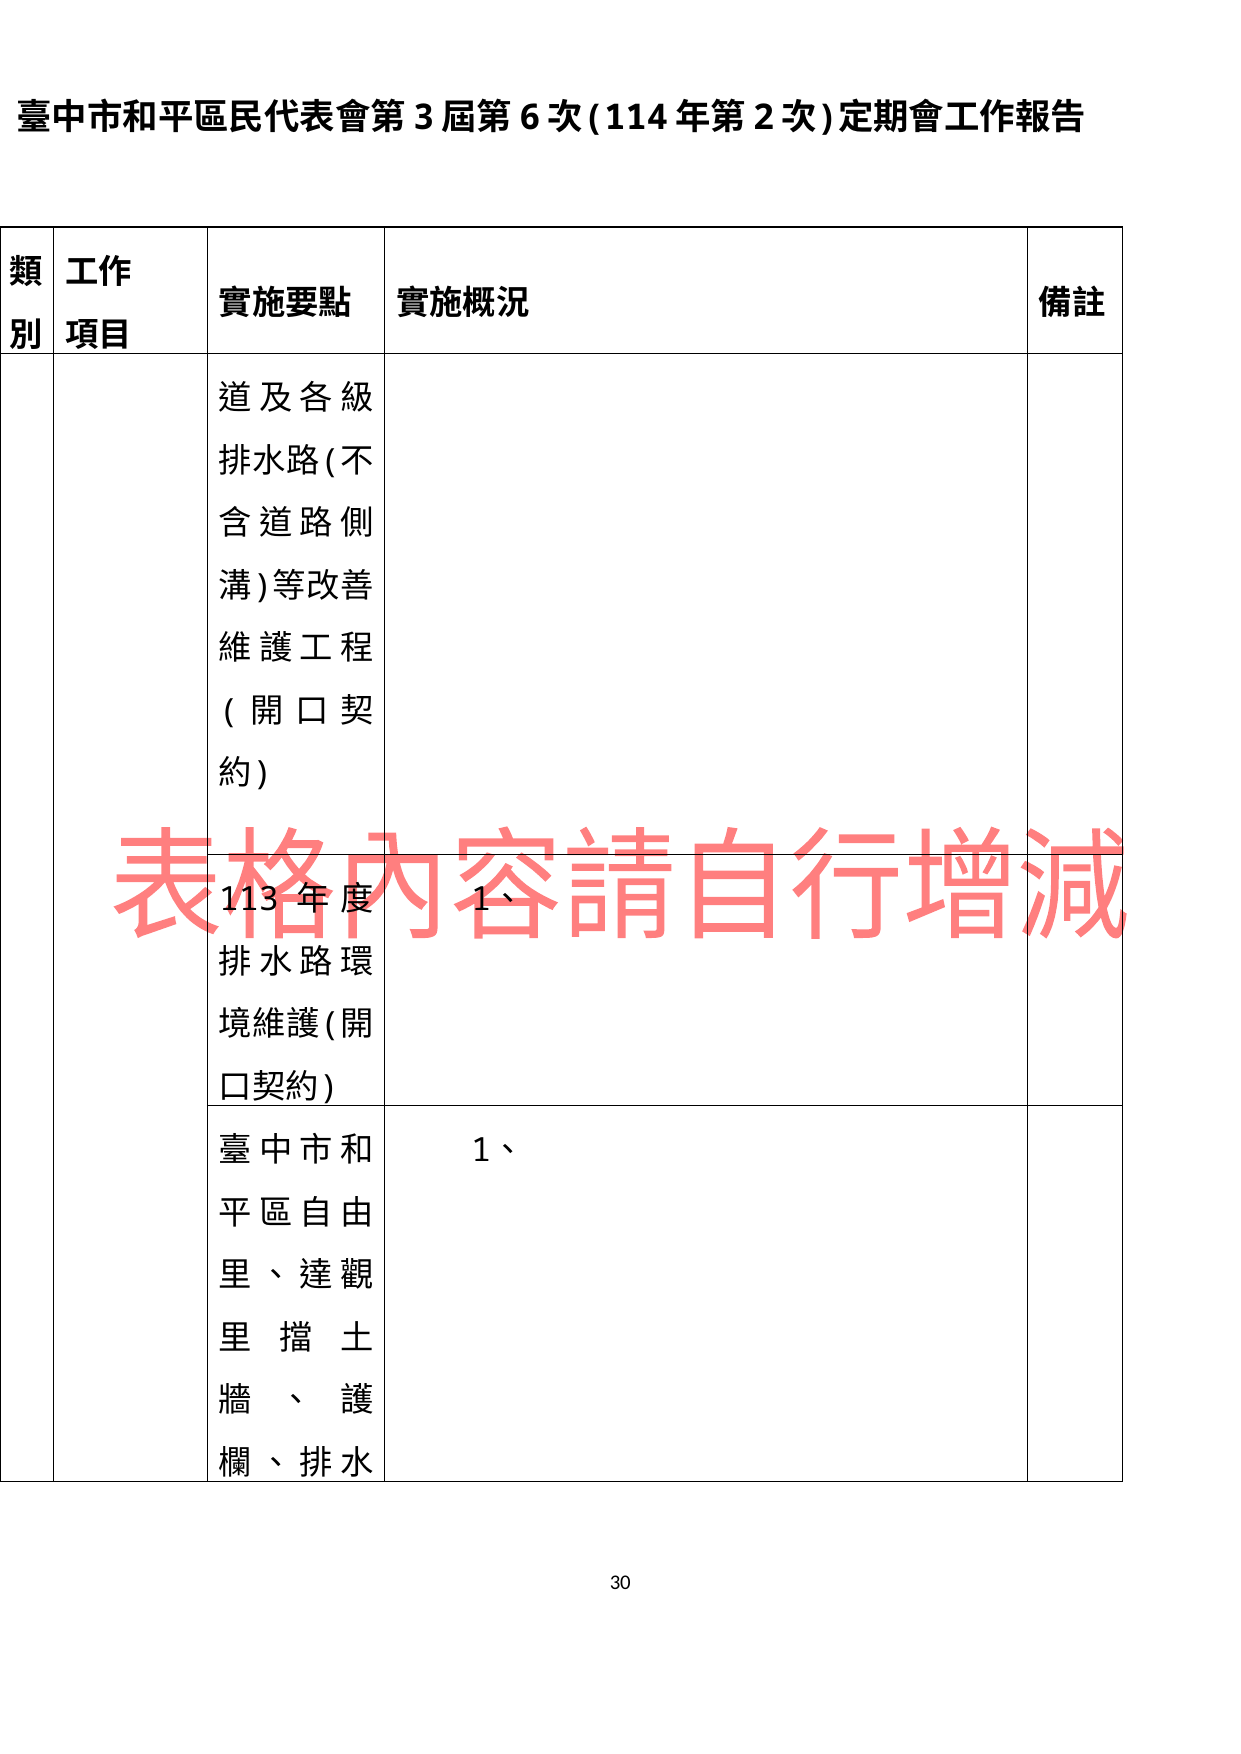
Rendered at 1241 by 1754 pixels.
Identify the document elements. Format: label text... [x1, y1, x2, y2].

table_cell [1028, 354, 1122, 853]
table_cell [385, 1106, 1027, 1481]
table_cell [1102, 855, 1122, 892]
table_cell [54, 354, 207, 1481]
table_cell [1028, 855, 1122, 1104]
table_cell [704, 906, 763, 923]
table_header 類別 [1, 228, 53, 352]
table_header 實施要點 [208, 228, 384, 352]
table_cell [980, 855, 1001, 878]
table_cell [385, 841, 389, 853]
table_cell [468, 847, 544, 853]
table_cell [704, 855, 763, 870]
table_header 備註 [1028, 228, 1122, 352]
table_cell 道及各級排水路(不含道路側溝)等改善維護工程(開口契約) [208, 354, 384, 853]
table_cell [385, 855, 1027, 1104]
table_cell [385, 354, 1027, 853]
table_cell [1, 354, 53, 1481]
table_cell [704, 880, 763, 896]
table_cell [1108, 871, 1122, 927]
table_cell [952, 855, 972, 878]
table_cell 113年度排水路環境維護(開口契約) [208, 855, 384, 1104]
table_header 工作 項目 [54, 228, 207, 352]
table_header 實施概況 [385, 228, 1027, 352]
table_cell 臺中市和平區自由里、達觀里擋土牆、護欄、排水 [208, 1106, 384, 1481]
table_cell [1028, 1106, 1122, 1481]
